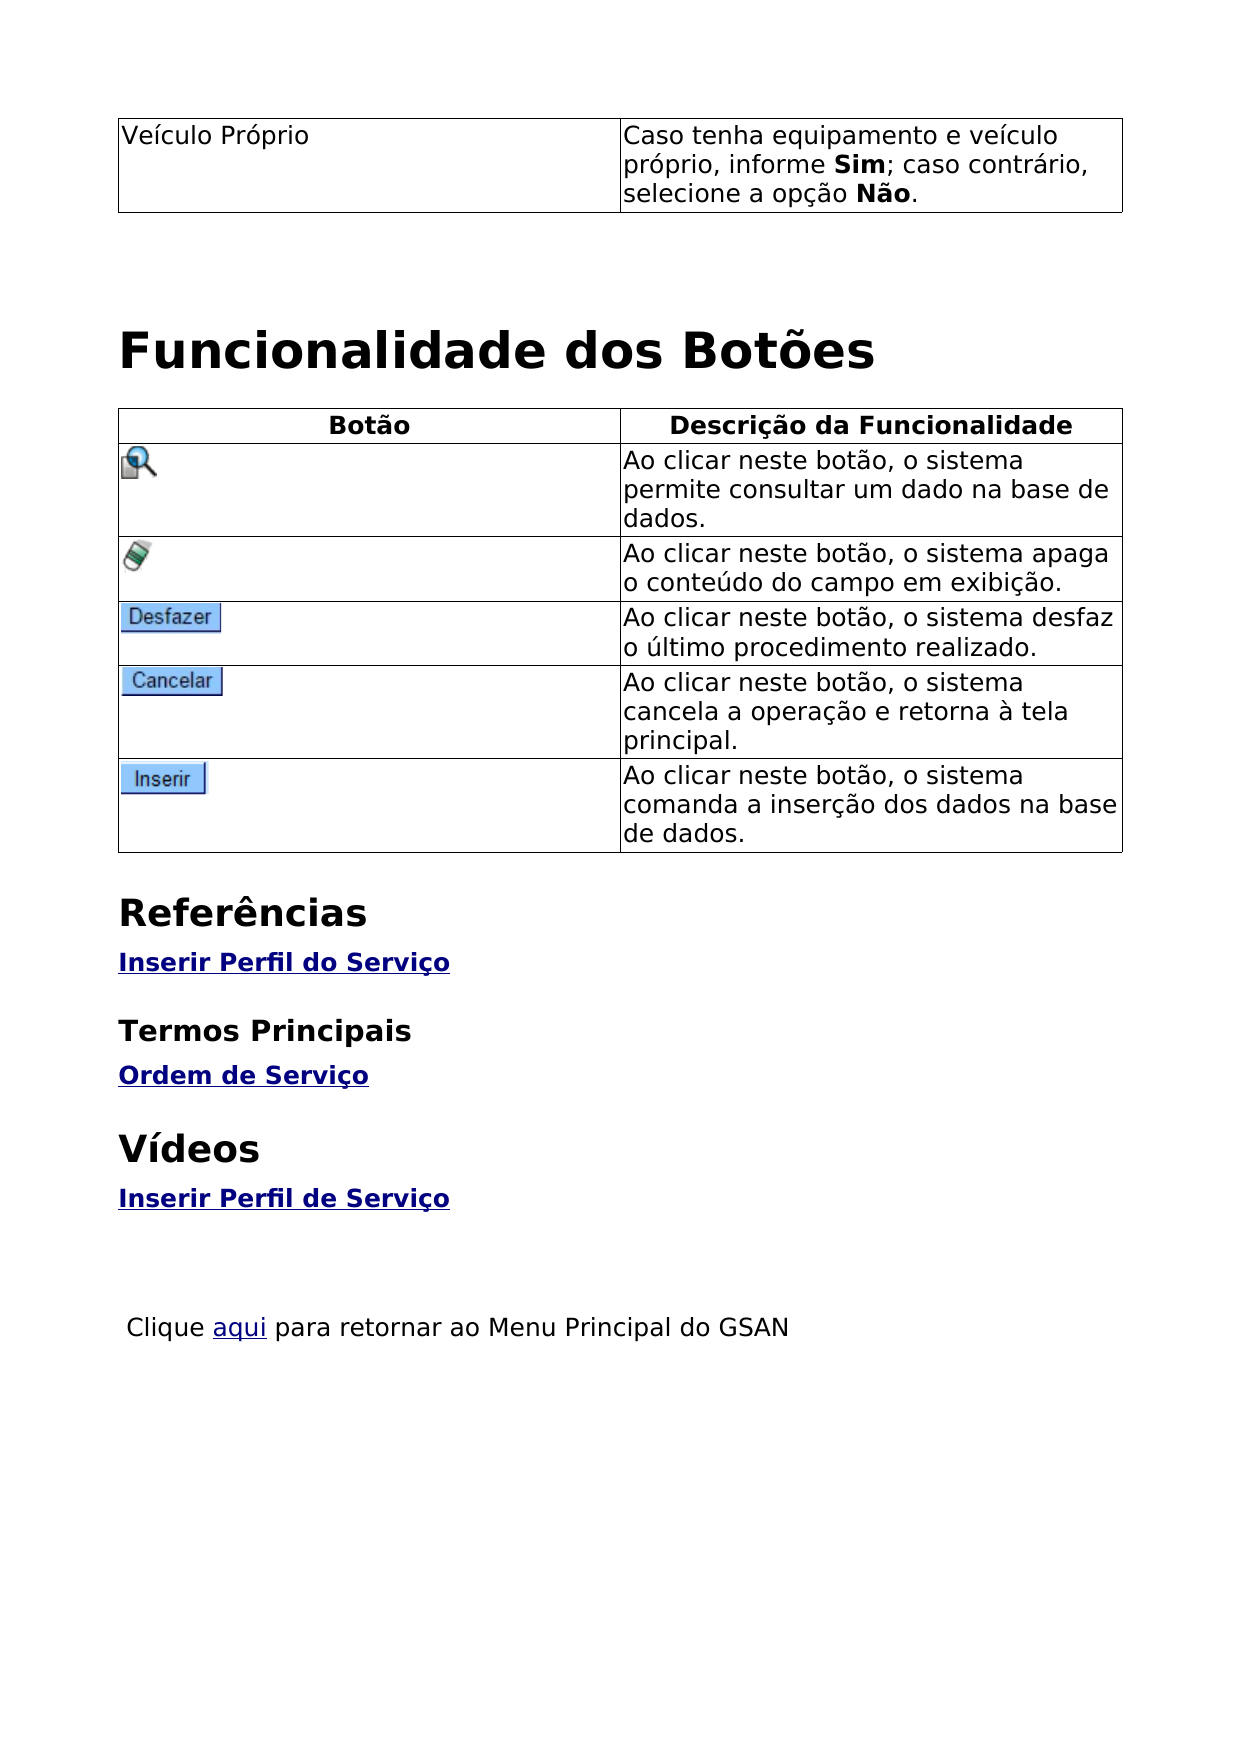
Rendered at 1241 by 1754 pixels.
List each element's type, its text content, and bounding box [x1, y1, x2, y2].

table_cell Ao clicar neste botão, o sistema apaga o conteúdo do campo em exibição. [621, 537, 1122, 601]
table_cell [119, 444, 620, 536]
table_cell Ao clicar neste botão, o sistema permite consultar um dado na base de dados. [621, 444, 1122, 536]
table_cell [119, 759, 620, 852]
table_cell [119, 602, 620, 665]
subtitle Funcionalidade dos Botões [118, 322, 1122, 381]
subtitle Vídeos [118, 1128, 1122, 1171]
picture [121, 446, 157, 479]
picture [121, 667, 223, 696]
table_cell [119, 537, 620, 601]
subtitle Termos Principais [118, 1014, 1122, 1048]
table_cell [119, 666, 620, 758]
text Clique aqui para retornar ao Menu Principal do GSAN [118, 1225, 1122, 1342]
table_cell Ao clicar neste botão, o sistema cancela a operação e retorna à tela principal. [621, 666, 1122, 758]
table_cell Ao clicar neste botão, o sistema comanda a inserção dos dados na base de dados. [621, 759, 1122, 852]
table_cell Caso tenha equipamento e veículo próprio, informe Sim; caso contrário, selecione a opção Não. [621, 119, 1122, 212]
subtitle Referências [118, 892, 1122, 935]
text Ordem de Serviço [118, 1061, 1122, 1090]
table_header Botão [119, 409, 620, 443]
table_cell Ao clicar neste botão, o sistema desfaz o último procedimento realizado. [621, 602, 1122, 665]
text Inserir Perfil de Serviço [118, 1184, 1122, 1213]
picture [121, 761, 209, 796]
table_header Descrição da Funcionalidade [621, 409, 1122, 443]
picture [121, 539, 153, 573]
table_cell Veículo Próprio [119, 119, 620, 212]
text Inserir Perfil do Serviço [118, 948, 1122, 977]
picture [121, 603, 222, 634]
